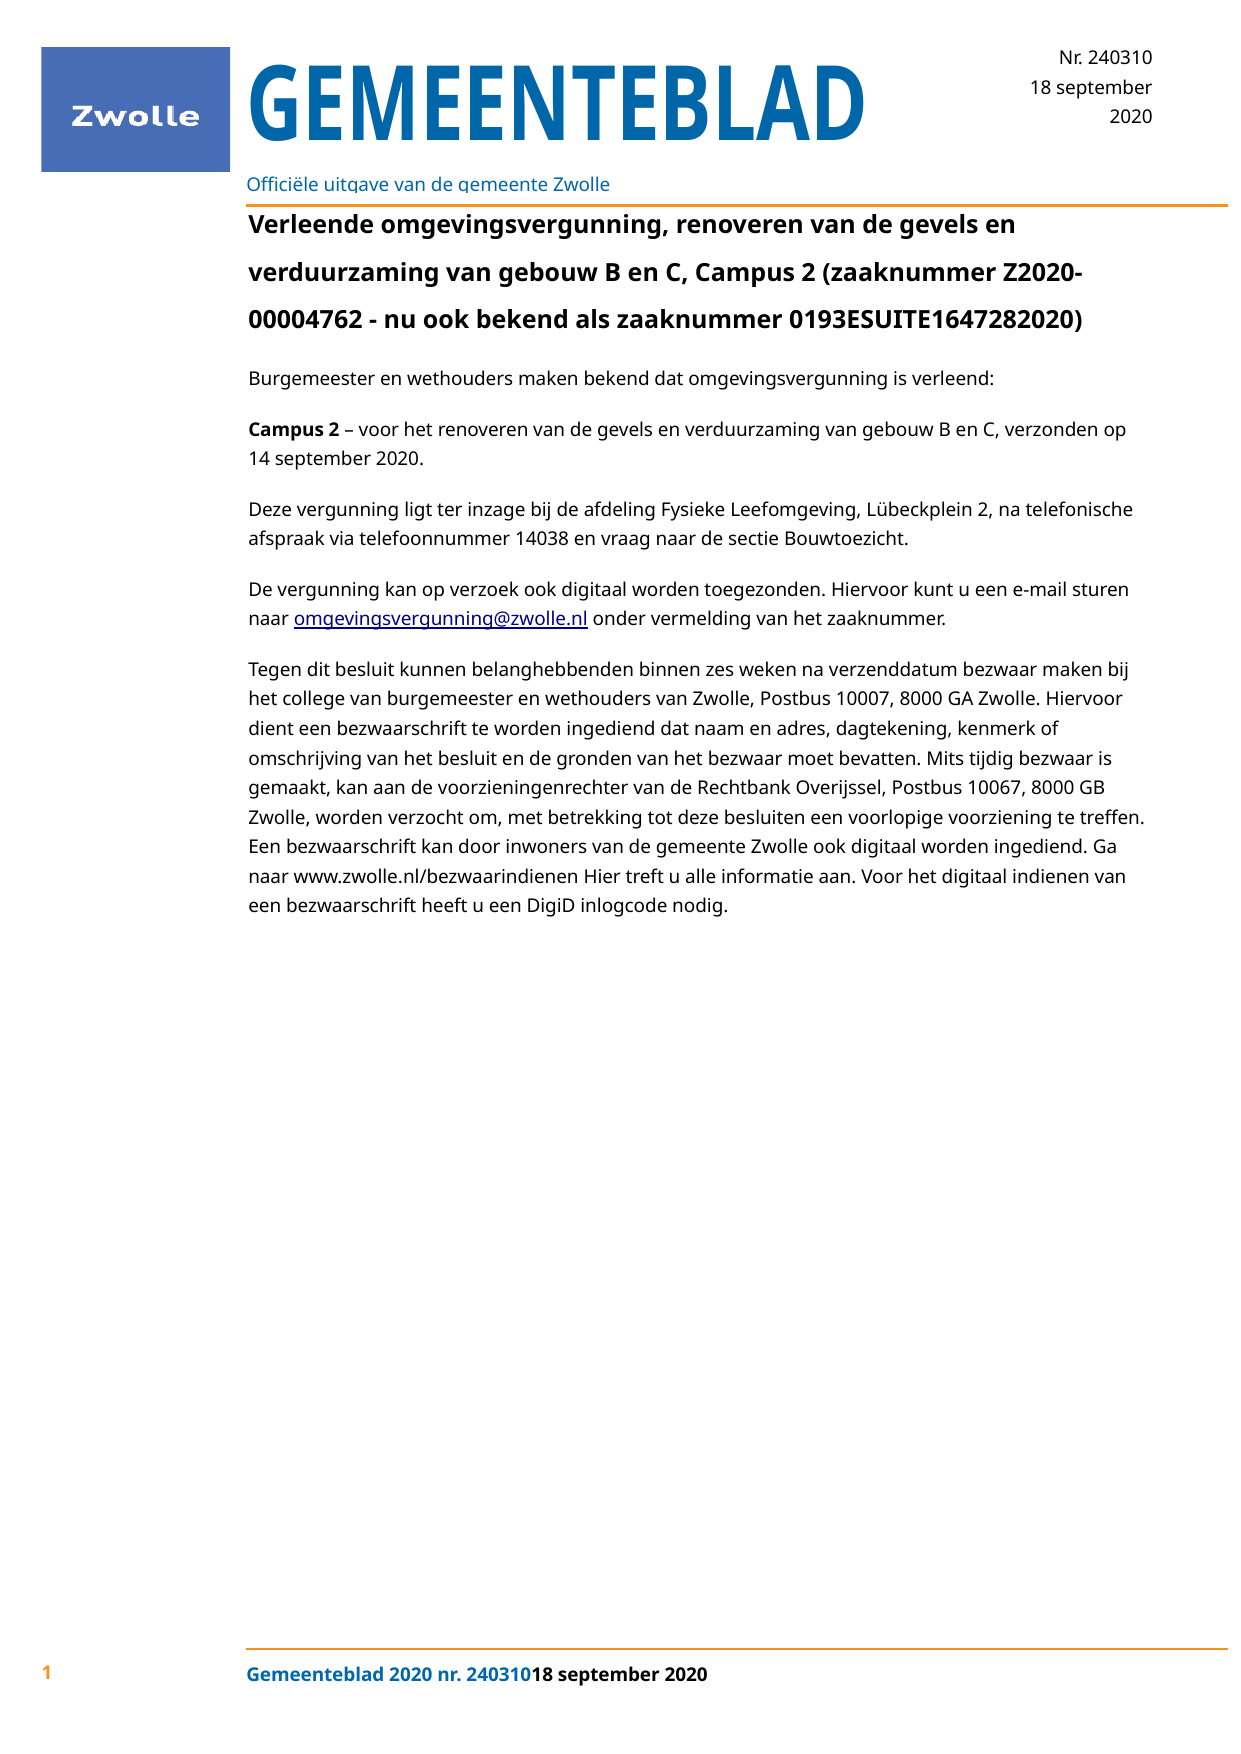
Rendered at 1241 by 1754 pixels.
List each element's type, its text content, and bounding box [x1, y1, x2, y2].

text Campus 2 – voor het renoveren van de gevels en verduurzaming van gebouw B en C, verzonden op 14 september 2020. [248, 416, 1152, 471]
picture [41, 47, 231, 172]
text Verleende omgevingsvergunning, renoveren van de gevels en verduurzaming van gebouw B en C, Campus 2 (zaaknummer Z2020-00004762 - nu ook bekend als zaaknummer 0193ESUITE1647282020) [248, 207, 1152, 336]
text De vergunning kan op verzoek ook digitaal worden toegezonden. Hiervoor kunt u een e-mail sturen naar omgevingsvergunning@zwolle.nl onder vermelding van het zaaknummer. [248, 576, 1152, 631]
text Tegen dit besluit kunnen belanghebbenden binnen zes weken na verzenddatum bezwaar maken bij het college van burgemeester en wethouders van Zwolle, Postbus 10007, 8000 GA Zwolle. Hiervoor dient een bezwaarschrift te worden ingediend dat naam en adres, dagtekening, kenmerk of omschrijving van het besluit en de gronden van het bezwaar moet bevatten. Mits tijdig bezwaar is gemaakt, kan aan de voorzieningenrechter van de Rechtbank Overijssel, Postbus 10067, 8000 GB Zwolle, worden verzocht om, met betrekking tot deze besluiten een voorlopige voorziening te treffen. Een bezwaarschrift kan door inwoners van de gemeente Zwolle ook digitaal worden ingediend. Ga naar www.zwolle.nl/bezwaarindienen Hier treft u alle informatie aan. Voor het digitaal indienen van een bezwaarschrift heeft u een DigiD inlogcode nodig. [248, 656, 1152, 918]
text Burgemeester en wethouders maken bekend dat omgevingsvergunning is verleend: [248, 366, 1152, 391]
text Deze vergunning ligt ter inzage bij de afdeling Fysieke Leefomgeving, Lübeckplein 2, na telefonische afspraak via telefoonnummer 14038 en vraag naar de sectie Bouwtoezicht. [248, 496, 1152, 551]
